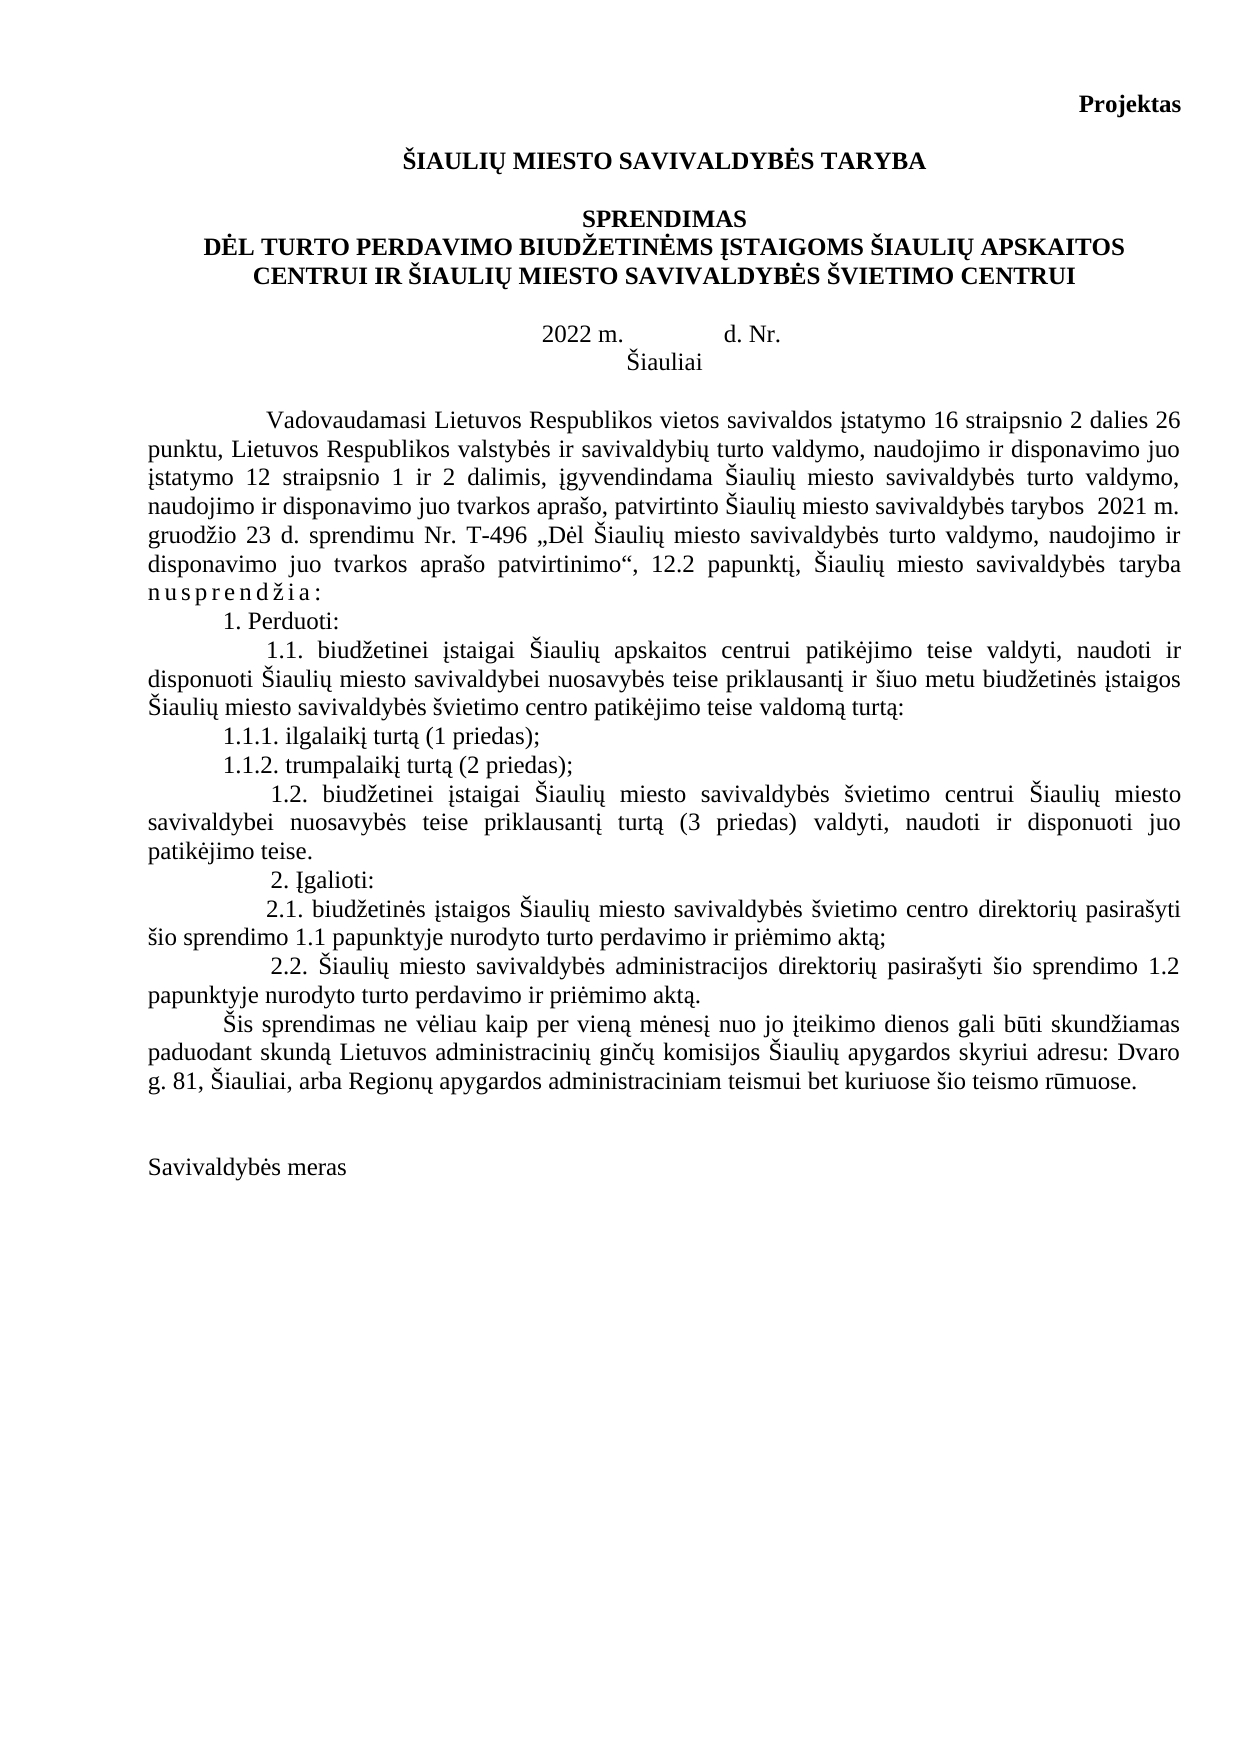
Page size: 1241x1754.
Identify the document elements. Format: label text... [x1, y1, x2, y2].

text Vadovaudamasi Lietuvos Respublikos vietos savivaldos įstatymo 16 straipsnio 2 dalies 26 punktu, Lietuvos Respublikos valstybės ir savivaldybių turto valdymo, naudojimo ir disponavimo juo įstatymo 12 straipsnio 1 ir 2 dalimis, įgyvendindama Šiaulių miesto savivaldybės turto valdymo, naudojimo ir disponavimo juo tvarkos aprašo, patvirtinto Šiaulių miesto savivaldybės tarybos 2021 m. gruodžio 23 d. sprendimu Nr. T-496 „Dėl Šiaulių miesto savivaldybės turto valdymo, naudojimo ir disponavimo juo tvarkos aprašo patvirtinimo“, 12.2 papunktį, Šiaulių miesto savivaldybės taryba nusprendžia: [148, 405, 1181, 606]
text 2. Įgalioti: [148, 865, 1181, 894]
text 1.1.1. ilgalaikį turtą (1 priedas); [148, 721, 1181, 750]
text 2022 m. d. Nr. [148, 319, 1181, 347]
text 1.1.2. trumpalaikį turtą (2 priedas); [148, 750, 1181, 779]
subtitle Projektas [148, 89, 1181, 117]
text 1.2. biudžetinei įstaigai Šiaulių miesto savivaldybės švietimo centrui Šiaulių miesto savivaldybei nuosavybės teise priklausantį turtą (3 priedas) valdyti, naudoti ir disponuoti juo patikėjimo teise. [148, 779, 1181, 865]
text Savivaldybės meras [148, 1152, 1181, 1181]
text Šiauliai [148, 347, 1181, 376]
text Šis sprendimas ne vėliau kaip per vieną mėnesį nuo jo įteikimo dienos gali būti skundžiamas paduodant skundą Lietuvos administracinių ginčų komisijos Šiaulių apygardos skyriui adresu: Dvaro g. 81, Šiauliai, arba Regionų apygardos administraciniam teismui bet kuriuose šio teismo rūmuose. [148, 1009, 1181, 1095]
text 1. Perduoti: [148, 606, 1181, 635]
text 2.2. Šiaulių miesto savivaldybės administracijos direktorių pasirašyti šio sprendimo 1.2 papunktyje nurodyto turto perdavimo ir priėmimo aktą. [148, 951, 1181, 1009]
text 2.1. biudžetinės įstaigos Šiaulių miesto savivaldybės švietimo centro direktorių pasirašyti šio sprendimo 1.1 papunktyje nurodyto turto perdavimo ir priėmimo aktą; [148, 894, 1181, 951]
subtitle ŠIAULIŲ MIESTO SAVIVALDYBĖS TARYBA [148, 146, 1181, 175]
text SPRENDIMAS [148, 204, 1181, 232]
text DĖL TURTO PERDAVIMO BIUDŽETINĖMS ĮSTAIGOMS ŠIAULIŲ APSKAITOS CENTRUI IR ŠIAULIŲ MIESTO SAVIVALDYBĖS ŠVIETIMO CENTRUI [148, 232, 1181, 290]
text 1.1. biudžetinei įstaigai Šiaulių apskaitos centrui patikėjimo teise valdyti, naudoti ir disponuoti Šiaulių miesto savivaldybei nuosavybės teise priklausantį ir šiuo metu biudžetinės įstaigos Šiaulių miesto savivaldybės švietimo centro patikėjimo teise valdomą turtą: [148, 635, 1181, 721]
